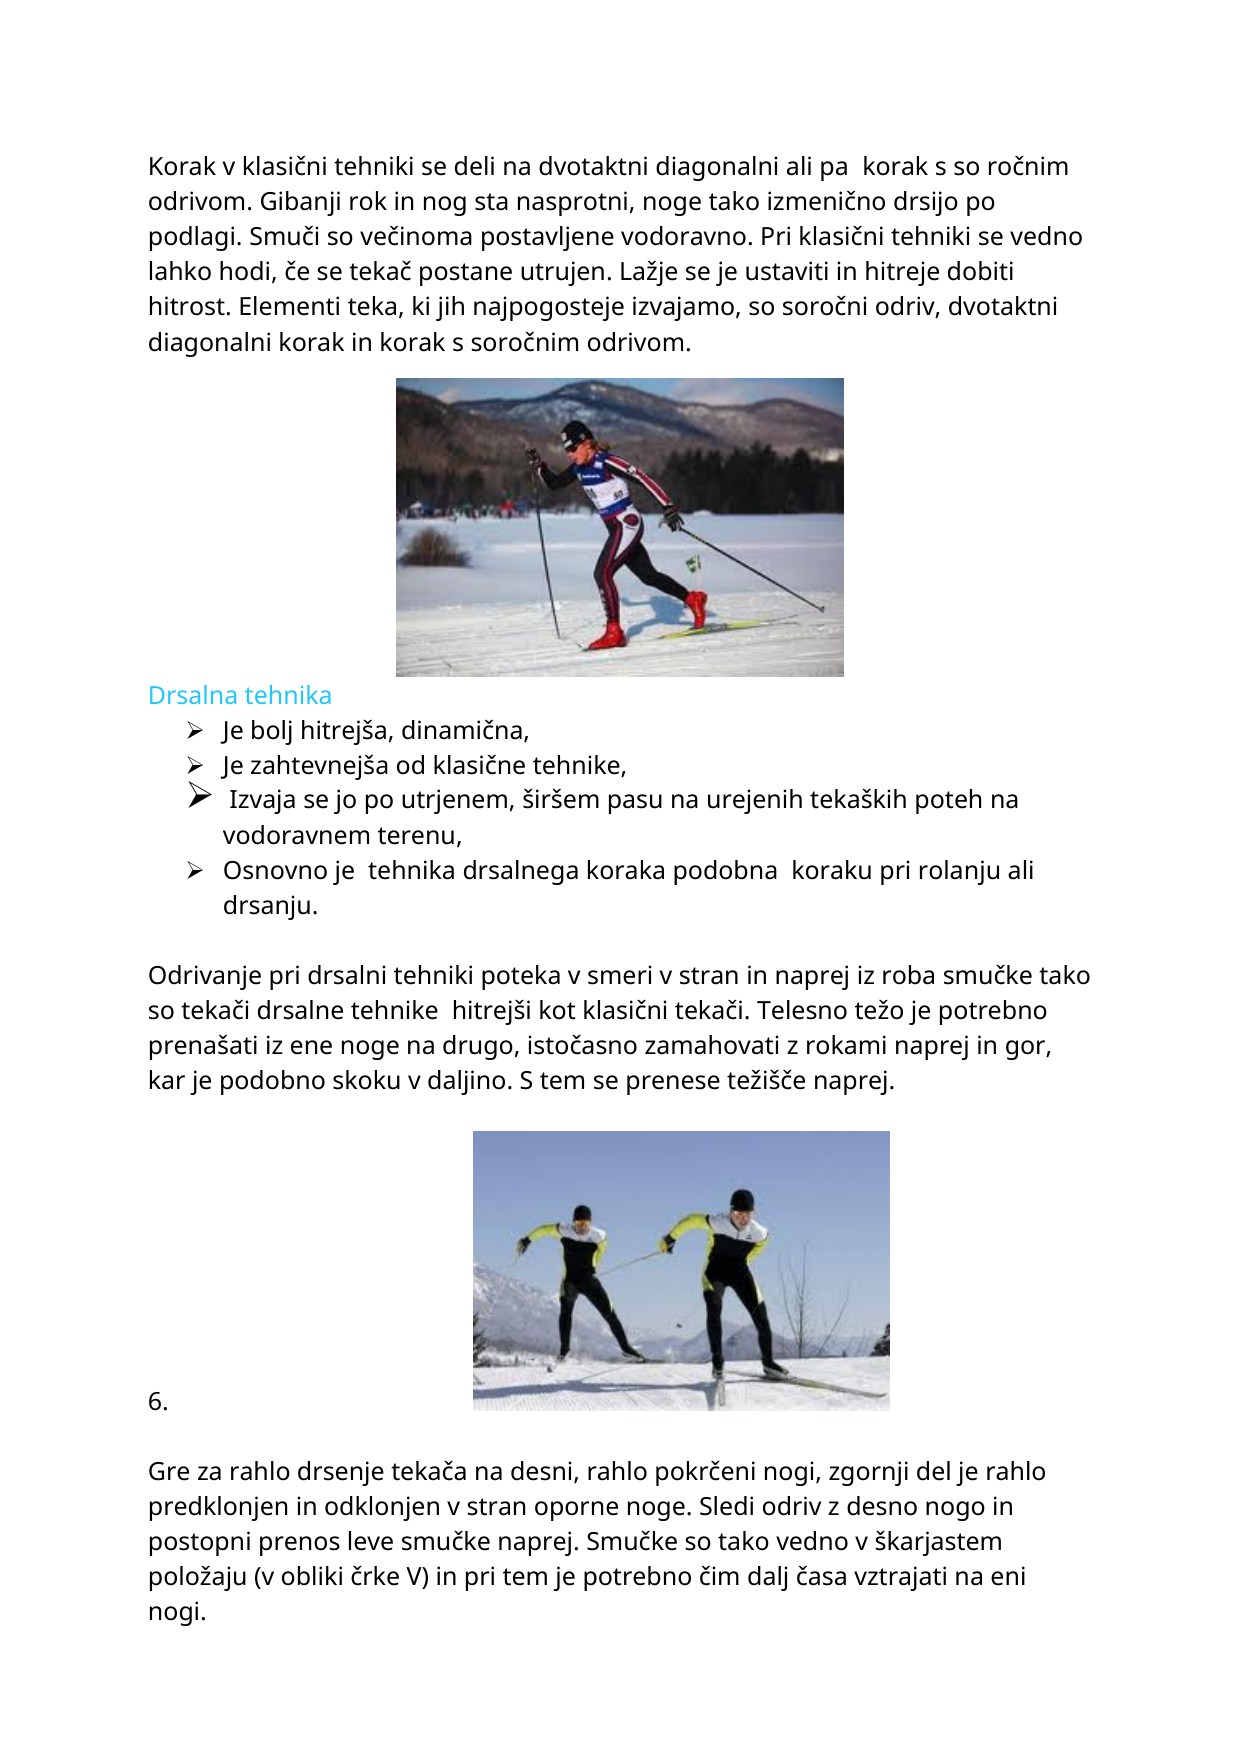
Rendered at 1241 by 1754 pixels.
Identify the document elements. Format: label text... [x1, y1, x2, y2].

subtitle Odrivanje pri drsalni tehniki poteka v smeri v stran in naprej iz roba smučke tako so tekači drsalne tehnike hitrejši kot klasični tekači. Telesno težo je potrebno prenašati iz ene noge na drugo, istočasno zamahovati z rokami naprej in gor, kar je podobno skoku v daljino. S tem se prenese težišče naprej. [148, 956, 1093, 1096]
subtitle Drsalna tehnika [148, 676, 1093, 711]
subtitle Osnovno je tehnika drsalnega koraka podobna koraku pri rolanju ali drsanju. [185, 851, 1093, 921]
subtitle Gre za rahlo drsenje tekača na desni, rahlo pokrčeni nogi, zgornji del je rahlo predklonjen in odklonjen v stran oporne noge. Sledi odriv z desno nogo in postopni prenos leve smučke naprej. Smučke so tako vedno v škarjastem položaju (v obliki črke V) in pri tem je potrebno čim dalj časa vztrajati na eni nogi. [148, 1452, 1093, 1627]
subtitle Je zahtevnejša od klasične tehnike, [185, 746, 1093, 781]
picture [473, 1131, 890, 1411]
subtitle Je bolj hitrejša, dinamična, [185, 711, 1093, 746]
subtitle 6. [148, 1131, 1093, 1417]
picture [396, 378, 844, 677]
subtitle Izvaja se jo po utrjenem, širšem pasu na urejenih tekaških poteh na vodoravnem terenu, [185, 781, 1093, 851]
subtitle Korak v klasični tehniki se deli na dvotaktni diagonalni ali pa korak s so ročnim odrivom. Gibanji rok in nog sta nasprotni, noge tako izmenično drsijo po podlagi. Smuči so večinoma postavljene vodoravno. Pri klasični tehniki se vedno lahko hodi, če se tekač postane utrujen. Lažje se je ustaviti in hitreje dobiti hitrost. Elementi teka, ki jih najpogosteje izvajamo, so soročni odriv, dvotaktni diagonalni korak in korak s soročnim odrivom. [148, 148, 1093, 358]
